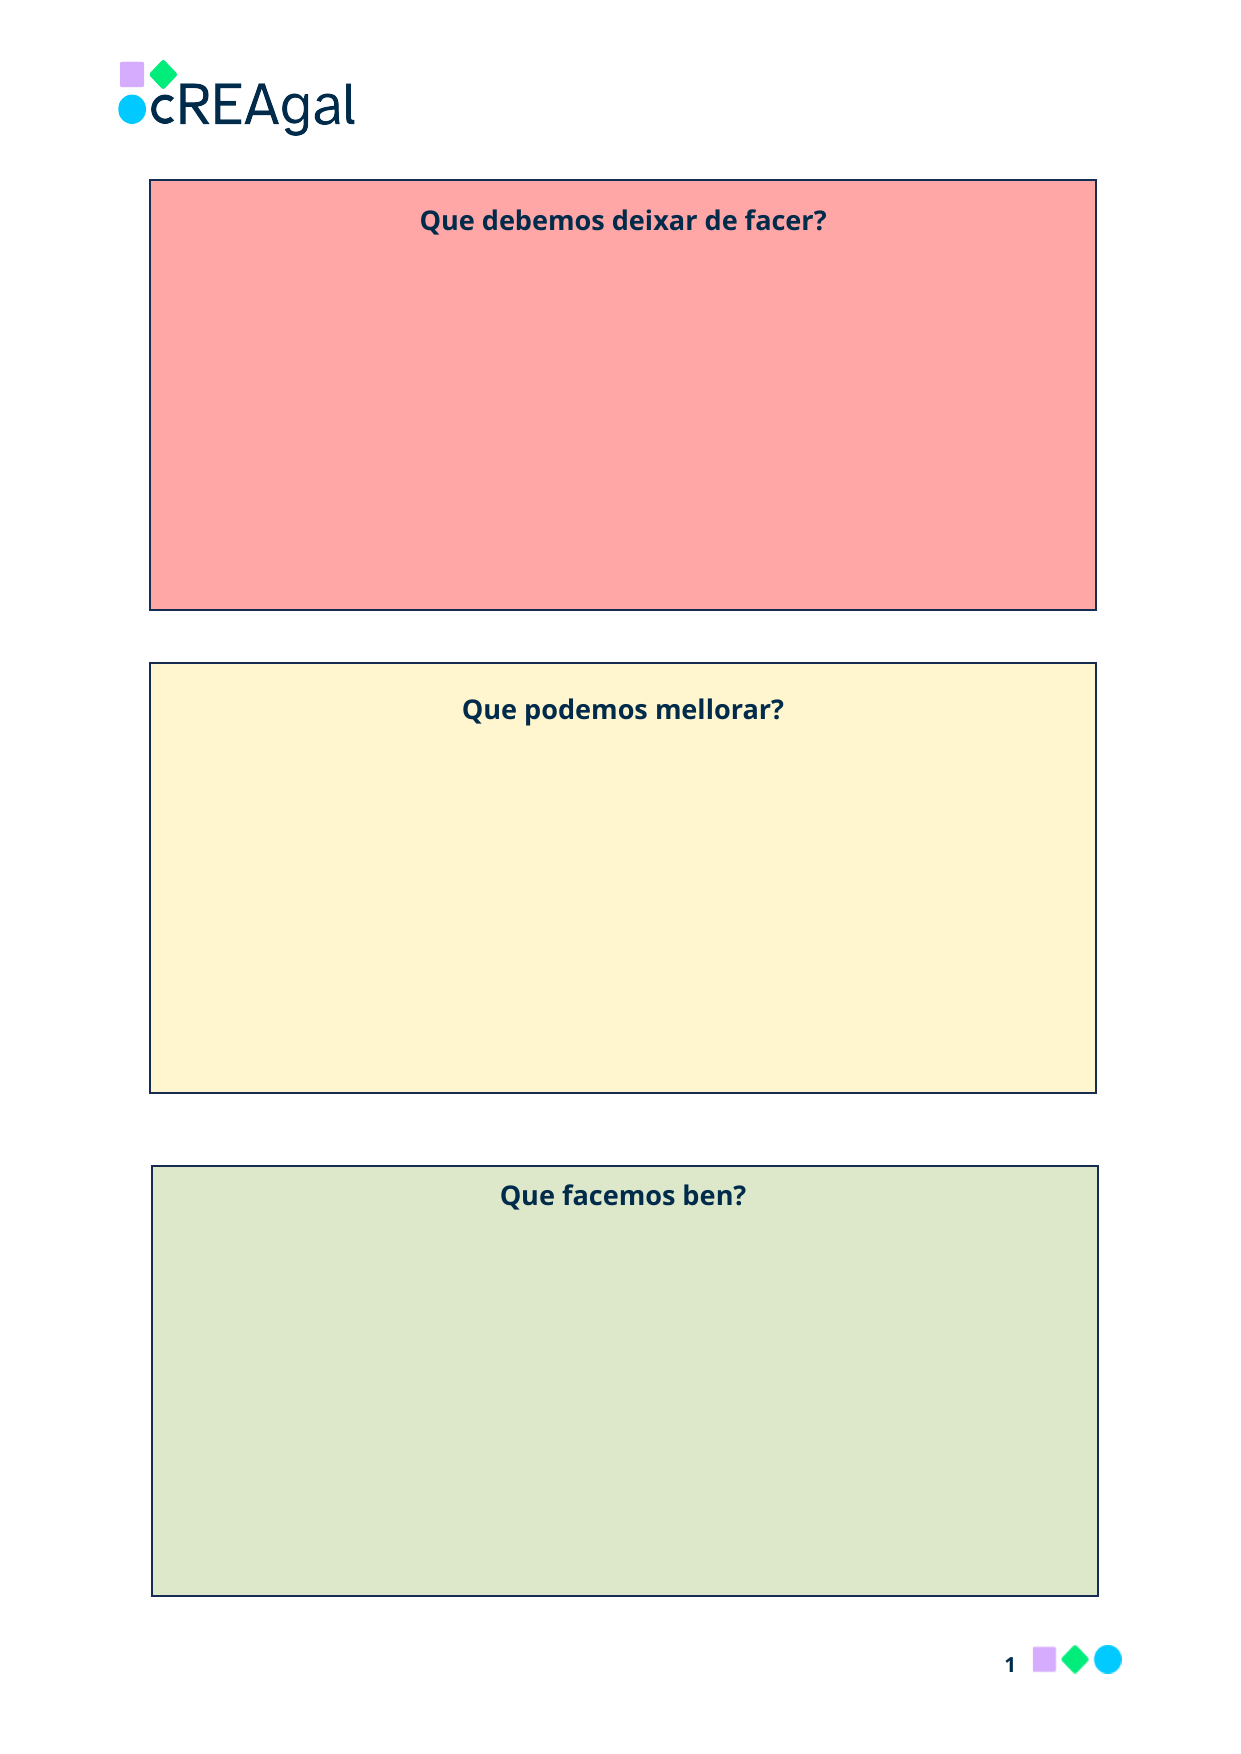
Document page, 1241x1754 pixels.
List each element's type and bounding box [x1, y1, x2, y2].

picture [1032, 1645, 1105, 1674]
picture [118, 60, 355, 136]
picture [1111, 1662, 1122, 1674]
picture [1112, 1645, 1122, 1656]
